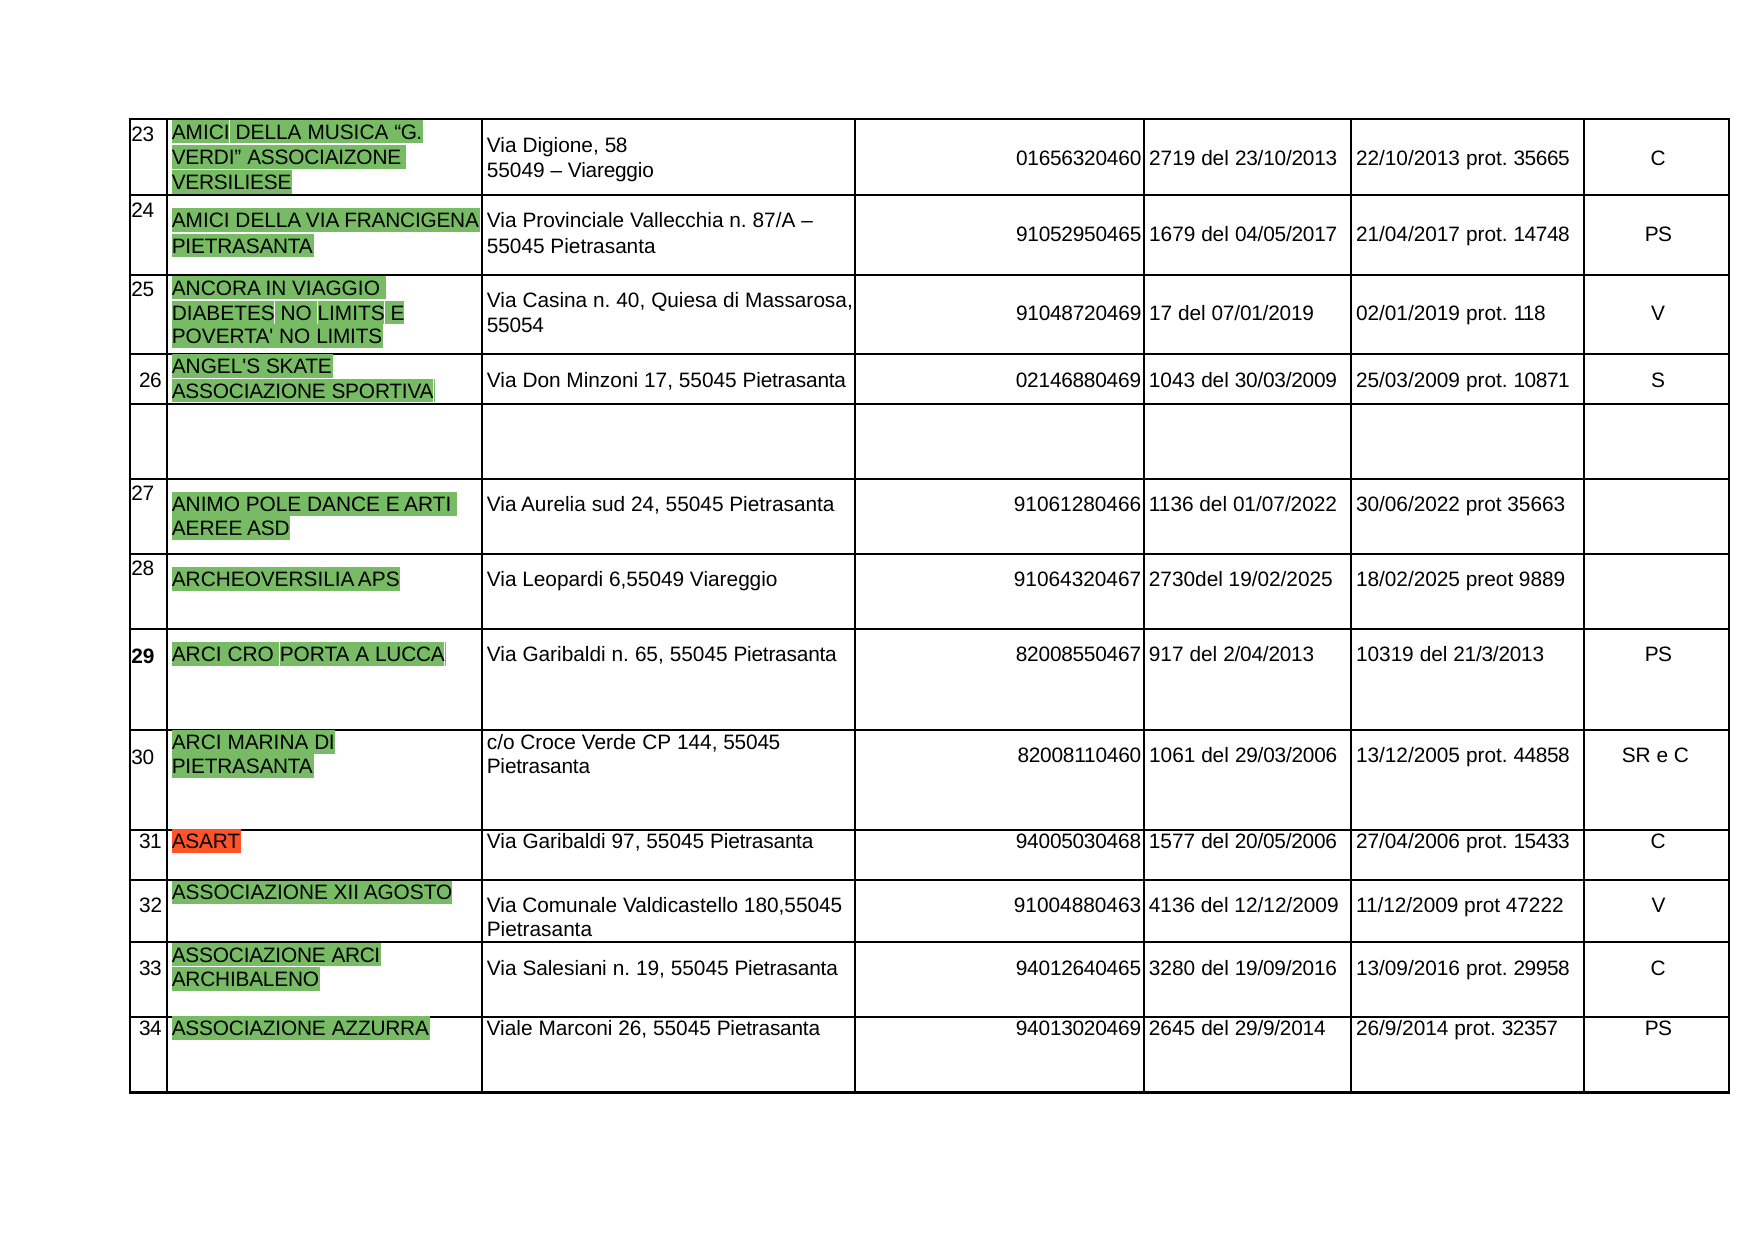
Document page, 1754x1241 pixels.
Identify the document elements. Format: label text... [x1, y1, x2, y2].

table_cell [131, 405, 166, 477]
table_cell ARCI MARINA DI PIETRASANTA [168, 731, 481, 829]
table_cell Via Casina n. 40, Quiesa di Massarosa, 55054 [483, 276, 854, 353]
table_header AMICI DELLA MUSICA “G. VERDI” ASSOCIAIZONE VERSILIESE [168, 120, 481, 194]
table_cell 91048720469 [856, 276, 1143, 353]
table_cell ASSOCIAZIONE AZZURRA [168, 1018, 481, 1091]
table_cell ANGEL'S SKATE ASSOCIAZIONE SPORTIVA [168, 355, 481, 402]
table_cell PS [1585, 196, 1728, 273]
table_cell [1585, 405, 1728, 477]
table_cell [856, 405, 1143, 477]
table_cell Viale Marconi 26, 55045 Pietrasanta [483, 1018, 854, 1091]
table_cell S [1585, 355, 1728, 402]
table_cell 1577 del 20/05/2006 [1145, 831, 1350, 879]
table_cell 29 [131, 630, 166, 728]
table_cell 27 [131, 480, 166, 553]
table_cell 30/06/2022 prot 35663 [1352, 480, 1583, 553]
table_cell Via Garibaldi n. 65, 55045 Pietrasanta [483, 630, 854, 728]
table_cell 94005030468 [856, 831, 1143, 879]
table_cell 26 [131, 355, 166, 402]
table_cell 17 del 07/01/2019 [1145, 276, 1350, 353]
table_cell 82008550467 [856, 630, 1143, 728]
table_cell V [1585, 881, 1728, 941]
table_cell 28 [131, 555, 166, 628]
table_cell 91052950465 [856, 196, 1143, 273]
table_header 23 [131, 120, 166, 194]
table_cell 2730del 19/02/2025 [1145, 555, 1350, 628]
table_cell ANCORA IN VIAGGIO DIABETES NO LIMITS E POVERTA' NO LIMITS [168, 276, 481, 353]
table_cell V [1585, 276, 1728, 353]
table_cell SR e C [1585, 731, 1728, 829]
table_cell 02/01/2019 prot. 118 [1352, 276, 1583, 353]
table_cell 4136 del 12/12/2009 [1145, 881, 1350, 941]
table_cell ARCHEOVERSILIA APS [168, 555, 481, 628]
table_cell Via Aurelia sud 24, 55045 Pietrasanta [483, 480, 854, 553]
table_cell Via Provinciale Vallecchia n. 87/A – 55045 Pietrasanta [483, 196, 854, 273]
table_cell Via Garibaldi 97, 55045 Pietrasanta [483, 831, 854, 879]
table_cell 25 [131, 276, 166, 353]
table_cell 82008110460 [856, 731, 1143, 829]
table_cell 13/12/2005 prot. 44858 [1352, 731, 1583, 829]
table_cell 1061 del 29/03/2006 [1145, 731, 1350, 829]
table_cell 1679 del 04/05/2017 [1145, 196, 1350, 273]
table_header 2719 del 23/10/2013 [1145, 120, 1350, 194]
table_cell ARCI CRO PORTA A LUCCA [168, 630, 481, 728]
table_header Via Digione, 58 55049 – Viareggio [483, 120, 854, 194]
table_cell 94012640465 [856, 943, 1143, 1016]
table_cell [483, 405, 854, 477]
table_cell 10319 del 21/3/2013 [1352, 630, 1583, 728]
table_cell PS [1585, 1018, 1728, 1091]
table_header 22/10/2013 prot. 35665 [1352, 120, 1583, 194]
table_cell [1585, 555, 1728, 628]
table_cell 33 [131, 943, 166, 1016]
table_cell 91061280466 [856, 480, 1143, 553]
table_cell 11/12/2009 prot 47222 [1352, 881, 1583, 941]
table_cell 2645 del 29/9/2014 [1145, 1018, 1350, 1091]
table_cell 91064320467 [856, 555, 1143, 628]
table_cell AMICI DELLA VIA FRANCIGENA PIETRASANTA [168, 196, 481, 273]
table_cell 27/04/2006 prot. 15433 [1352, 831, 1583, 879]
table_cell C [1585, 831, 1728, 879]
table_cell 94013020469 [856, 1018, 1143, 1091]
table_cell 34 [131, 1018, 166, 1091]
table_cell [168, 405, 481, 477]
table_cell [1585, 480, 1728, 553]
table_cell 3280 del 19/09/2016 [1145, 943, 1350, 1016]
table_cell Via Leopardi 6,55049 Viareggio [483, 555, 854, 628]
table_cell 917 del 2/04/2013 [1145, 630, 1350, 728]
table_cell [1352, 405, 1583, 477]
table_cell 02146880469 [856, 355, 1143, 402]
table_cell ASSOCIAZIONE ARCI ARCHIBALENO [168, 943, 481, 1016]
table_cell PS [1585, 630, 1728, 728]
table_cell 25/03/2009 prot. 10871 [1352, 355, 1583, 402]
table_header 01656320460 [856, 120, 1143, 194]
table_cell c/o Croce Verde CP 144, 55045 Pietrasanta [483, 731, 854, 829]
table_cell 1043 del 30/03/2009 [1145, 355, 1350, 402]
table_cell 13/09/2016 prot. 29958 [1352, 943, 1583, 1016]
table_cell 18/02/2025 preot 9889 [1352, 555, 1583, 628]
table_cell Via Salesiani n. 19, 55045 Pietrasanta [483, 943, 854, 1016]
table_cell 24 [131, 196, 166, 273]
table_cell 26/9/2014 prot. 32357 [1352, 1018, 1583, 1091]
table_cell 1136 del 01/07/2022 [1145, 480, 1350, 553]
table_cell 21/04/2017 prot. 14748 [1352, 196, 1583, 273]
table_cell ASSOCIAZIONE XII AGOSTO [168, 881, 481, 941]
table_cell 91004880463 [856, 881, 1143, 941]
table_cell Via Don Minzoni 17, 55045 Pietrasanta [483, 355, 854, 402]
table_cell 30 [131, 731, 166, 829]
table_cell Via Comunale Valdicastello 180,55045 Pietrasanta [483, 881, 854, 941]
table_header C [1585, 120, 1728, 194]
table_cell C [1585, 943, 1728, 1016]
table_cell 32 [131, 881, 166, 941]
table_cell [1145, 405, 1350, 477]
table_cell ANIMO POLE DANCE E ARTI AEREE ASD [168, 480, 481, 553]
table_cell ASART [168, 831, 481, 879]
table_cell 31 [131, 831, 166, 879]
